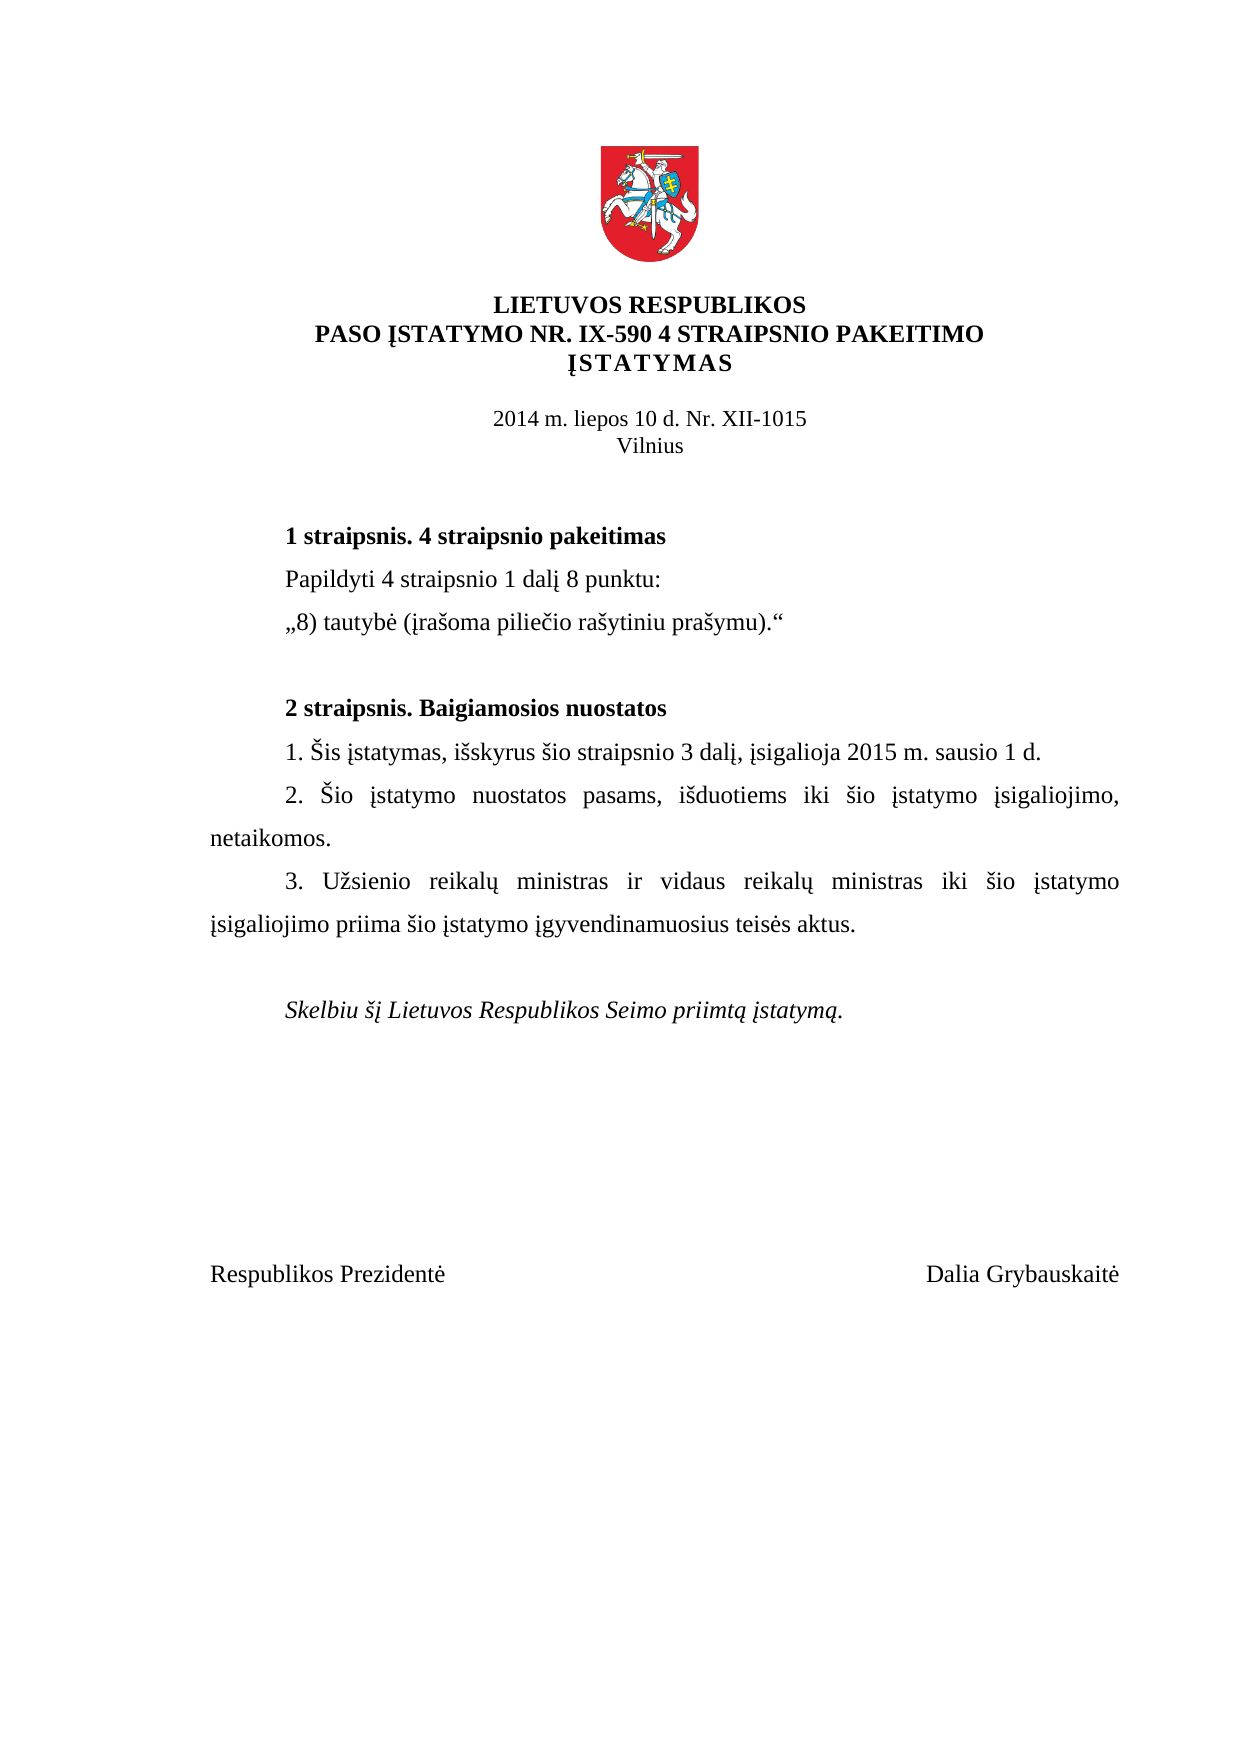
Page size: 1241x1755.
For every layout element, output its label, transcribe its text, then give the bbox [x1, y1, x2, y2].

text Respublikos Prezidentė Dalia Grybauskaitė [210, 1259, 1120, 1288]
text „8) tautybė (įrašoma piliečio rašytiniu prašymu).“ [210, 607, 1120, 636]
text Skelbiu šį Lietuvos Respublikos Seimo priimtą įstatymą. [210, 995, 1120, 1024]
text 2014 m. liepos 10 d. Nr. XII-1015 Vilnius [177, 405, 1122, 458]
text 2. Šio įstatymo nuostatos pasams, išduotiems iki šio įstatymo įsigaliojimo, netaikomos. [210, 780, 1120, 852]
text PASO ĮSTATYMO NR. IX-590 4 STRAIPSNIO PAKEITIMO [177, 319, 1122, 348]
text 1 straipsnis. 4 straipsnio pakeitimas [210, 521, 1120, 550]
text 1. Šis įstatymas, išskyrus šio straipsnio 3 dalį, įsigalioja 2015 m. sausio 1 d. [210, 737, 1120, 765]
text Papildyti 4 straipsnio 1 dalį 8 punktu: [210, 564, 1120, 593]
text 3. Užsienio reikalų ministras ir vidaus reikalų ministras iki šio įstatymo įsigaliojimo priima šio įstatymo įgyvendinamuosius teisės aktus. [210, 866, 1120, 938]
text ĮSTATYMAS [177, 348, 1122, 377]
text LIETUVOS RESPUBLIKOS [177, 290, 1122, 319]
text 2 straipsnis. Baigiamosios nuostatos [210, 693, 1120, 722]
